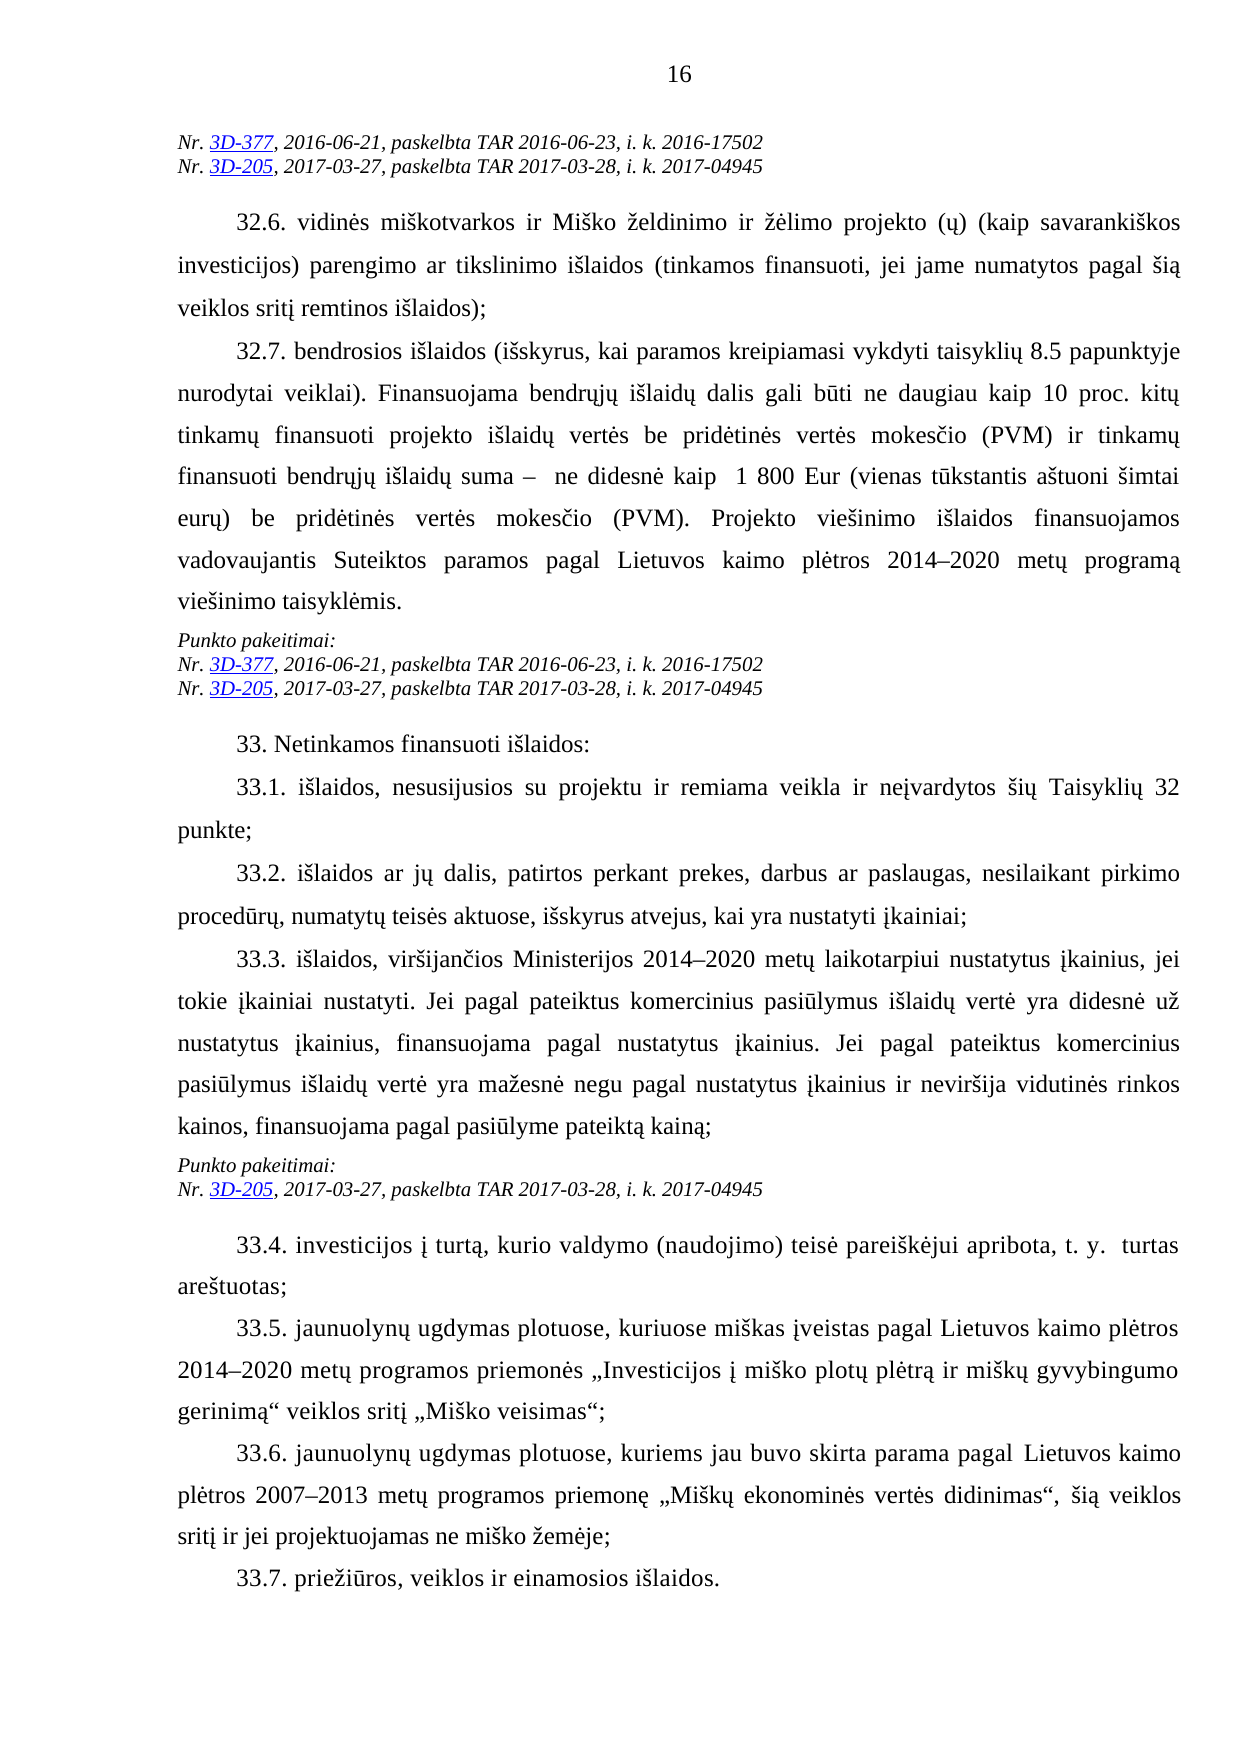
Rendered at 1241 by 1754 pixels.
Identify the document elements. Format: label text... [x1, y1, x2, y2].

text Punkto pakeitimai: [177, 628, 1181, 652]
text Nr. 3D-377, 2016-06-21, paskelbta TAR 2016-06-23, i. k. 2016-17502 [177, 130, 1181, 154]
text Nr. 3D-205, 2017-03-27, paskelbta TAR 2017-03-28, i. k. 2017-04945 [177, 154, 1181, 178]
text Nr. 3D-205, 2017-03-27, paskelbta TAR 2017-03-28, i. k. 2017-04945 [177, 1177, 1181, 1201]
text 32.7. bendrosios išlaidos (išskyrus, kai paramos kreipiamasi vykdyti taisyklių 8.5 papunktyje nurodytai veiklai). Finansuojama bendrųjų išlaidų dalis gali būti ne daugiau kaip 10 proc. kitų tinkamų finansuoti projekto išlaidų vertės be pridėtinės vertės mokesčio (PVM) ir tinkamų finansuoti bendrųjų išlaidų suma – ne didesnė kaip 1 800 Eur (vienas tūkstantis aštuoni šimtai eurų) be pridėtinės vertės mokesčio (PVM). Projekto viešinimo išlaidos finansuojamos vadovaujantis Suteiktos paramos pagal Lietuvos kaimo plėtros 2014–2020 metų programą viešinimo taisyklėmis. [177, 336, 1181, 615]
text 33.2. išlaidos ar jų dalis, patirtos perkant prekes, darbus ar paslaugas, nesilaikant pirkimo procedūrų, numatytų teisės aktuose, išskyrus atvejus, kai yra nustatyti įkainiai; [177, 858, 1181, 930]
text Nr. 3D-377, 2016-06-21, paskelbta TAR 2016-06-23, i. k. 2016-17502 [177, 652, 1181, 676]
text 33.3. išlaidos, viršijančios Ministerijos 2014–2020 metų laikotarpiui nustatytus įkainius, jei tokie įkainiai nustatyti. Jei pagal pateiktus komercinius pasiūlymus išlaidų vertė yra didesnė už nustatytus įkainius, finansuojama pagal nustatytus įkainius. Jei pagal pateiktus komercinius pasiūlymus išlaidų vertė yra mažesnė negu pagal nustatytus įkainius ir neviršija vidutinės rinkos kainos, finansuojama pagal pasiūlyme pateiktą kainą; [177, 944, 1181, 1140]
text 33.4. investicijos į turtą, kurio valdymo (naudojimo) teisė pareiškėjui apribota, t. y. turtas areštuotas; [177, 1230, 1181, 1300]
text 32.6. vidinės miškotvarkos ir Miško želdinimo ir žėlimo projekto (ų) (kaip savarankiškos investicijos) parengimo ar tikslinimo išlaidos (tinkamos finansuoti, jei jame numatytos pagal šią veiklos sritį remtinos išlaidos); [177, 207, 1181, 322]
text Punkto pakeitimai: [177, 1153, 1181, 1177]
text 33.6. jaunuolynų ugdymas plotuose, kuriems jau buvo skirta parama pagal Lietuvos kaimo plėtros 2007–2013 metų programos priemonę „Miškų ekonominės vertės didinimas“, šią veiklos sritį ir jei projektuojamas ne miško žemėje; [177, 1438, 1181, 1550]
text 33.7. priežiūros, veiklos ir einamosios išlaidos. [177, 1563, 1181, 1592]
text 33. Netinkamos finansuoti išlaidos: [177, 729, 1181, 758]
text 33.1. išlaidos, nesusijusios su projektu ir remiama veikla ir neįvardytos šių Taisyklių 32 punkte; [177, 772, 1181, 844]
text Nr. 3D-205, 2017-03-27, paskelbta TAR 2017-03-28, i. k. 2017-04945 [177, 676, 1181, 700]
text 33.5. jaunuolynų ugdymas plotuose, kuriuose miškas įveistas pagal Lietuvos kaimo plėtros 2014–2020 metų programos priemonės „Investicijos į miško plotų plėtrą ir miškų gyvybingumo gerinimą“ veiklos sritį „Miško veisimas“; [177, 1313, 1181, 1425]
